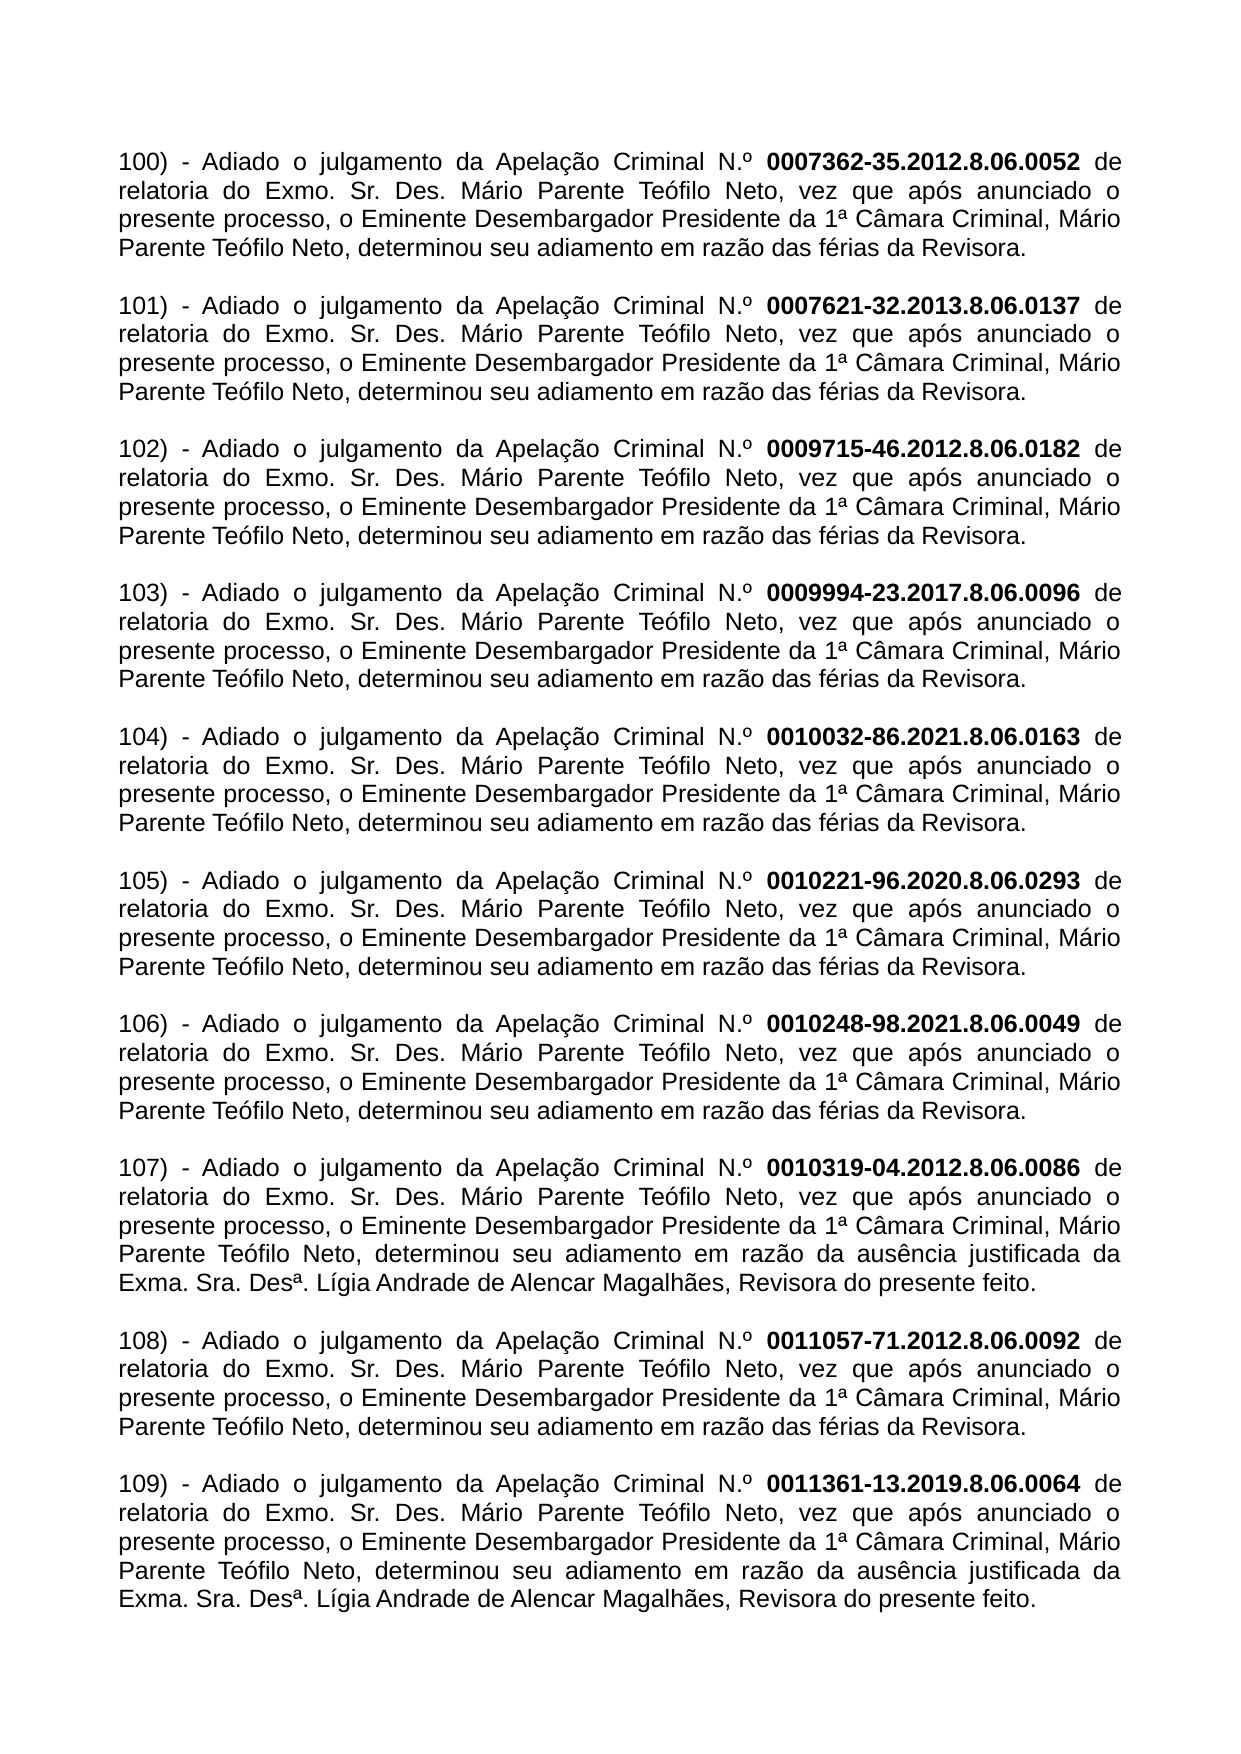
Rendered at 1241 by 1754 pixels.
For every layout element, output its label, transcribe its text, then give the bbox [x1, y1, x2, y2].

text 108) - Adiado o julgamento da Apelação Criminal N.º 0011057-71.2012.8.06.0092 de relatoria do Exmo. Sr. Des. Mário Parente Teófilo Neto, vez que após anunciado o presente processo, o Eminente Desembargador Presidente da 1ª Câmara Criminal, Mário Parente Teófilo Neto, determinou seu adiamento em razão das férias da Revisora. [118, 1326, 1122, 1441]
text 101) - Adiado o julgamento da Apelação Criminal N.º 0007621-32.2013.8.06.0137 de relatoria do Exmo. Sr. Des. Mário Parente Teófilo Neto, vez que após anunciado o presente processo, o Eminente Desembargador Presidente da 1ª Câmara Criminal, Mário Parente Teófilo Neto, determinou seu adiamento em razão das férias da Revisora. [118, 291, 1122, 406]
text 103) - Adiado o julgamento da Apelação Criminal N.º 0009994-23.2017.8.06.0096 de relatoria do Exmo. Sr. Des. Mário Parente Teófilo Neto, vez que após anunciado o presente processo, o Eminente Desembargador Presidente da 1ª Câmara Criminal, Mário Parente Teófilo Neto, determinou seu adiamento em razão das férias da Revisora. [118, 578, 1122, 693]
text 109) - Adiado o julgamento da Apelação Criminal N.º 0011361-13.2019.8.06.0064 de relatoria do Exmo. Sr. Des. Mário Parente Teófilo Neto, vez que após anunciado o presente processo, o Eminente Desembargador Presidente da 1ª Câmara Criminal, Mário Parente Teófilo Neto, determinou seu adiamento em razão da ausência justificada da Exma. Sra. Desª. Lígia Andrade de Alencar Magalhães, Revisora do presente feito. [118, 1469, 1122, 1613]
text 102) - Adiado o julgamento da Apelação Criminal N.º 0009715-46.2012.8.06.0182 de relatoria do Exmo. Sr. Des. Mário Parente Teófilo Neto, vez que após anunciado o presente processo, o Eminente Desembargador Presidente da 1ª Câmara Criminal, Mário Parente Teófilo Neto, determinou seu adiamento em razão das férias da Revisora. [118, 434, 1122, 549]
text 105) - Adiado o julgamento da Apelação Criminal N.º 0010221-96.2020.8.06.0293 de relatoria do Exmo. Sr. Des. Mário Parente Teófilo Neto, vez que após anunciado o presente processo, o Eminente Desembargador Presidente da 1ª Câmara Criminal, Mário Parente Teófilo Neto, determinou seu adiamento em razão das férias da Revisora. [118, 866, 1122, 981]
text 100) - Adiado o julgamento da Apelação Criminal N.º 0007362-35.2012.8.06.0052 de relatoria do Exmo. Sr. Des. Mário Parente Teófilo Neto, vez que após anunciado o presente processo, o Eminente Desembargador Presidente da 1ª Câmara Criminal, Mário Parente Teófilo Neto, determinou seu adiamento em razão das férias da Revisora. [118, 147, 1122, 262]
text 106) - Adiado o julgamento da Apelação Criminal N.º 0010248-98.2021.8.06.0049 de relatoria do Exmo. Sr. Des. Mário Parente Teófilo Neto, vez que após anunciado o presente processo, o Eminente Desembargador Presidente da 1ª Câmara Criminal, Mário Parente Teófilo Neto, determinou seu adiamento em razão das férias da Revisora. [118, 1009, 1122, 1124]
text 104) - Adiado o julgamento da Apelação Criminal N.º 0010032-86.2021.8.06.0163 de relatoria do Exmo. Sr. Des. Mário Parente Teófilo Neto, vez que após anunciado o presente processo, o Eminente Desembargador Presidente da 1ª Câmara Criminal, Mário Parente Teófilo Neto, determinou seu adiamento em razão das férias da Revisora. [118, 722, 1122, 837]
text 107) - Adiado o julgamento da Apelação Criminal N.º 0010319-04.2012.8.06.0086 de relatoria do Exmo. Sr. Des. Mário Parente Teófilo Neto, vez que após anunciado o presente processo, o Eminente Desembargador Presidente da 1ª Câmara Criminal, Mário Parente Teófilo Neto, determinou seu adiamento em razão da ausência justificada da Exma. Sra. Desª. Lígia Andrade de Alencar Magalhães, Revisora do presente feito. [118, 1153, 1122, 1297]
